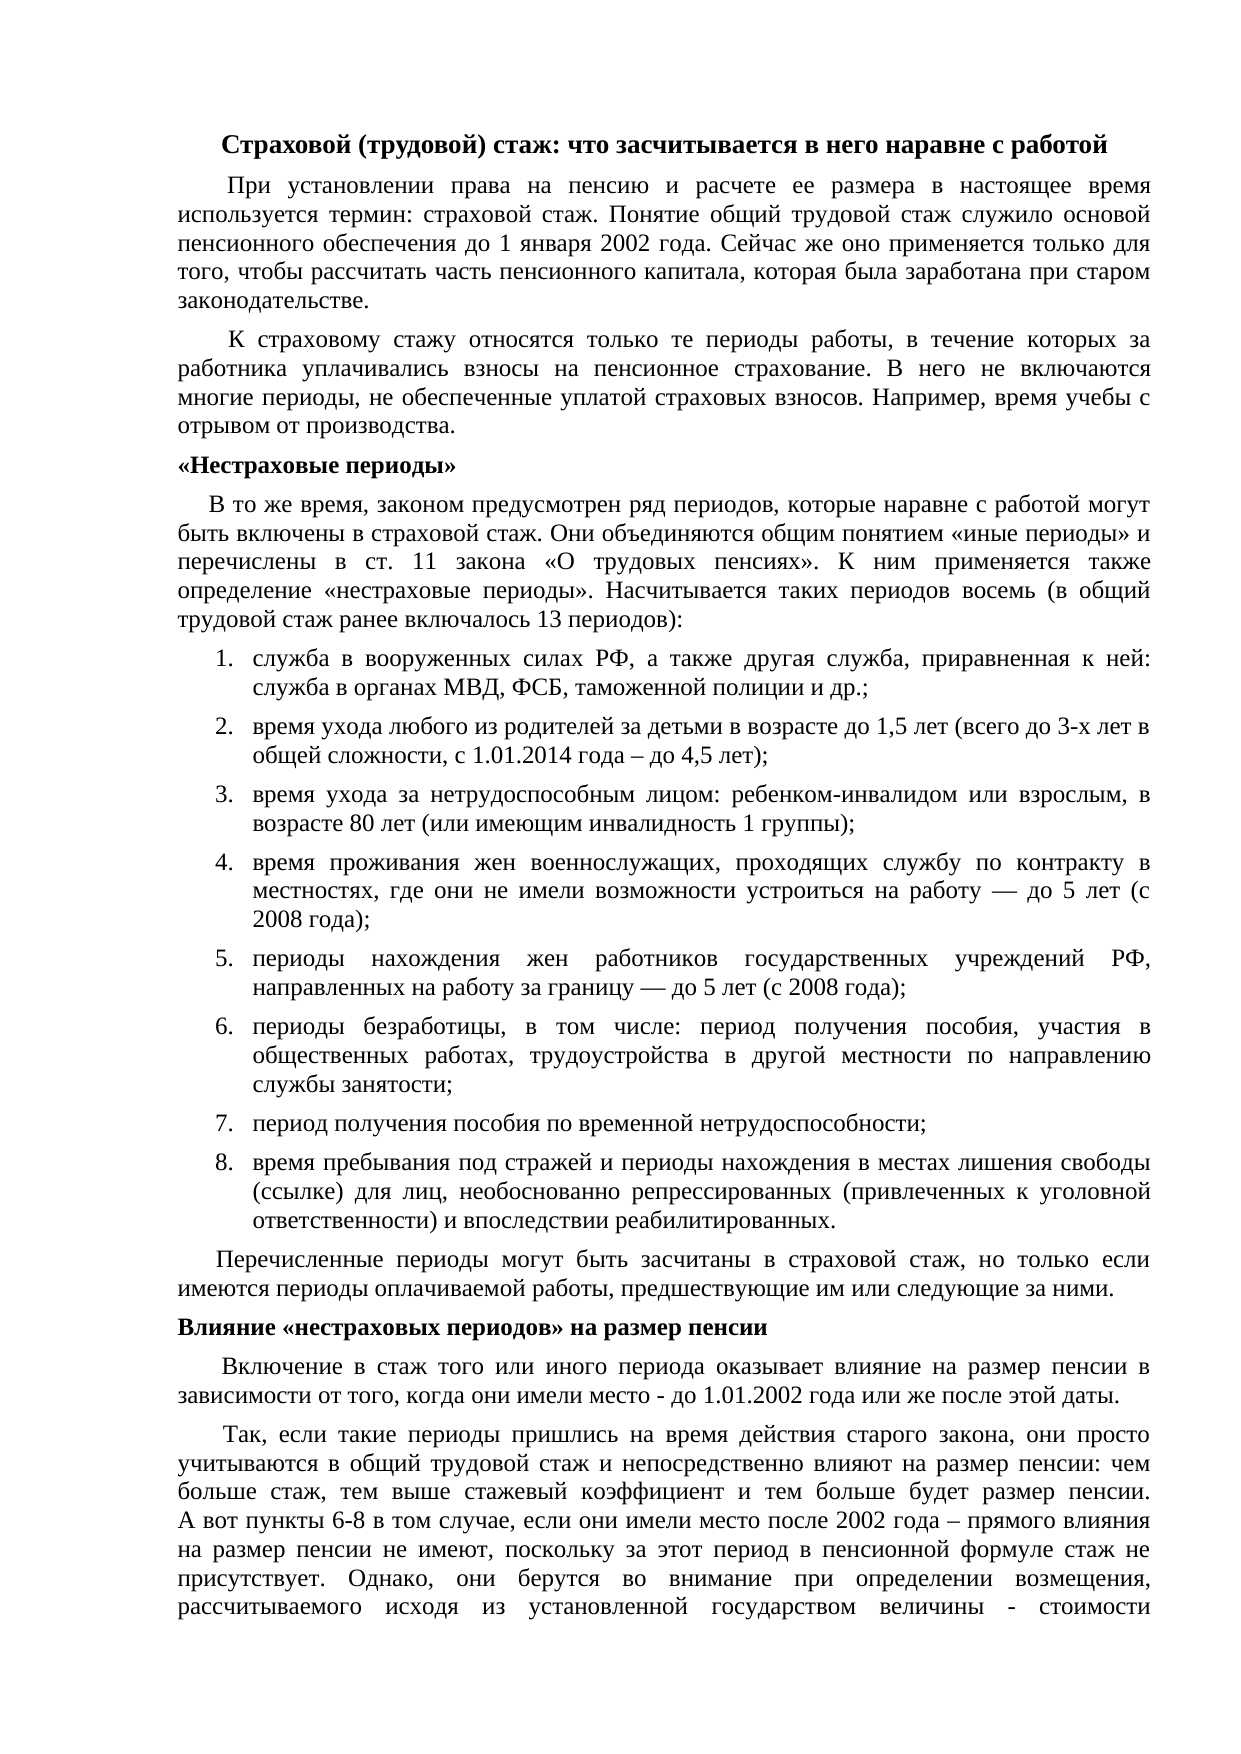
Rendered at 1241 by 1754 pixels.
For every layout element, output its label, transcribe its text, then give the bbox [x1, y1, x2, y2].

list служба в вооруженных силах РФ, а также другая служба, приравненная к ней: служба в органах МВД, ФСБ, таможенной полиции и др.; [215, 643, 1152, 701]
subtitle Страховой (трудовой) стаж: что засчитывается в него наравне с работой [177, 128, 1152, 160]
text Так, если такие периоды пришлись на время действия старого закона, они просто учитываются в общий трудовой стаж и непосредственно влияют на размер пенсии: чем больше стаж, тем выше стажевый коэффициент и тем больше будет размер пенсии. А вот пункты 6-8 в том случае, если они имели место после 2002 года – прямого влияния на размер пенсии не имеют, поскольку за этот период в пенсионной формуле стаж не присутствует. Однако, они берутся во внимание при определении возмещения, рассчитываемого исходя из установленной государством величины - стоимости [177, 1419, 1152, 1620]
list время ухода за нетрудоспособным лицом: ребенком-инвалидом или взрослым, в возрасте 80 лет (или имеющим инвалидность 1 группы); [215, 779, 1152, 836]
text К страховому стажу относятся только те периоды работы, в течение которых за работника уплачивались взносы на пенсионное страхование. В него не включаются многие периоды, не обеспеченные уплатой страховых взносов. Например, время учебы с отрывом от производства. [177, 324, 1152, 439]
text Перечисленные периоды могут быть засчитаны в страховой стаж, но только если имеются периоды оплачиваемой работы, предшествующие им или следующие за ними. [177, 1244, 1152, 1301]
list время проживания жен военнослужащих, проходящих службу по контракту в местностях, где они не имели возможности устроиться на работу — до 5 лет (с 2008 года); [215, 847, 1152, 933]
text Включение в стаж того или иного периода оказывает влияние на размер пенсии в зависимости от того, когда они имели место - до 1.01.2002 года или же после этой даты. [177, 1351, 1152, 1408]
subtitle «Нестраховые периоды» [177, 450, 1152, 478]
list периоды нахождения жен работников государственных учреждений РФ, направленных на работу за границу — до 5 лет (с 2008 года); [215, 943, 1152, 1001]
list время ухода любого из родителей за детьми в возрасте до 1,5 лет (всего до 3-х лет в общей сложности, с 1.01.2014 года – до 4,5 лет); [215, 711, 1152, 768]
list периоды безработицы, в том числе: период получения пособия, участия в общественных работах, трудоустройства в другой местности по направлению службы занятости; [215, 1011, 1152, 1098]
text В то же время, законом предусмотрен ряд периодов, которые наравне с работой могут быть включены в страховой стаж. Они объединяются общим понятием «иные периоды» и перечислены в ст. 11 закона «О трудовых пенсиях». К ним применяется также определение «нестраховые периоды». Насчитывается таких периодов восемь (в общий трудовой стаж ранее включалось 13 периодов): [177, 489, 1152, 633]
list период получения пособия по временной нетрудоспособности; [215, 1108, 1152, 1137]
text При установлении права на пенсию и расчете ее размера в настоящее время используется термин: страховой стаж. Понятие общий трудовой стаж служило основой пенсионного обеспечения до 1 января 2002 года. Сейчас же оно применяется только для того, чтобы рассчитать часть пенсионного капитала, которая была заработана при старом законодательстве. [177, 170, 1152, 314]
list время пребывания под стражей и периоды нахождения в местах лишения свободы (ссылке) для лиц, необоснованно репрессированных (привлеченных к уголовной ответственности) и впоследствии реабилитированных. [215, 1147, 1152, 1233]
subtitle Влияние «нестраховых периодов» на размер пенсии [177, 1312, 1152, 1341]
